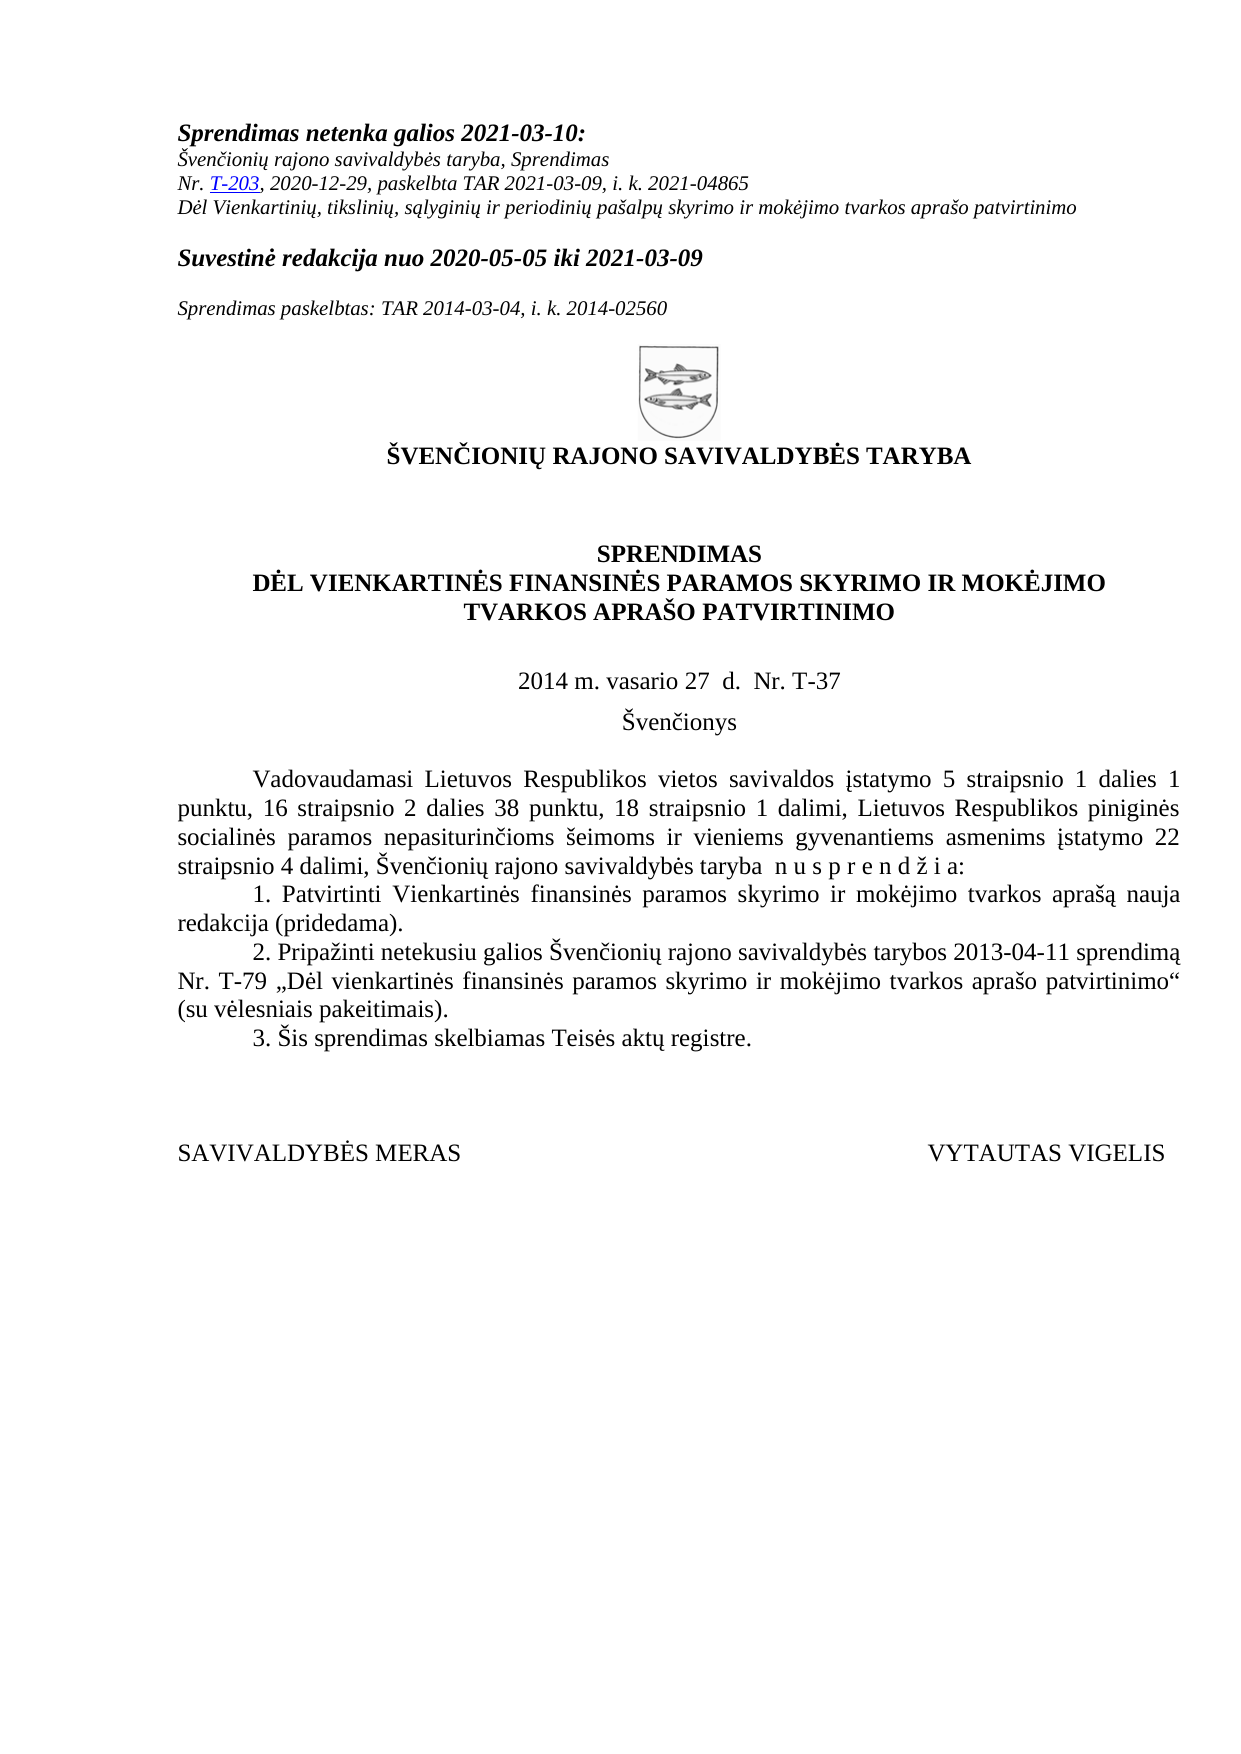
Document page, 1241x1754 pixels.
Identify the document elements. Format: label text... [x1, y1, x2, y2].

text Švenčionių rajono savivaldybės taryba, Sprendimas [177, 147, 1181, 171]
text SPRENDIMAS [177, 539, 1181, 568]
text 3. Šis sprendimas skelbiamas Teisės aktų registre. [177, 1023, 1181, 1052]
text Nr. T-203, 2020-12-29, paskelbta TAR 2021-03-09, i. k. 2021-04865 [177, 171, 1181, 195]
text Dėl Vienkartinių, tikslinių, sąlyginių ir periodinių pašalpų skyrimo ir mokėjimo tvarkos aprašo patvirtinimo [177, 195, 1181, 219]
text 1. Patvirtinti Vienkartinės finansinės paramos skyrimo ir mokėjimo tvarkos aprašą nauja redakcija (pridedama). [177, 879, 1181, 937]
text Suvestinė redakcija nuo 2020-05-05 iki 2021-03-09 [177, 243, 1181, 272]
text 2014 m. vasario 27 d. Nr. T-37 [177, 666, 1181, 695]
text Sprendimas paskelbtas: TAR 2014-03-04, i. k. 2014-02560 [177, 296, 1181, 320]
text Švenčionys [177, 707, 1181, 736]
text SAVIVALDYBĖS MERAS VYTAUTAS VIGELIS [177, 1138, 1181, 1167]
text Sprendimas netenka galios 2021-03-10: [177, 118, 1181, 147]
text ŠVENČIONIŲ RAJONO SAVIVALDYBĖS TARYBA [177, 441, 1181, 470]
text 2. Pripažinti netekusiu galios Švenčionių rajono savivaldybės tarybos 2013-04-11 sprendimą Nr. T-79 „Dėl vienkartinės finansinės paramos skyrimo ir mokėjimo tvarkos aprašo patvirtinimo“ (su vėlesniais pakeitimais). [177, 937, 1181, 1023]
text Vadovaudamasi Lietuvos Respublikos vietos savivaldos įstatymo 5 straipsnio 1 dalies 1 punktu, 16 straipsnio 2 dalies 38 punktu, 18 straipsnio 1 dalimi, Lietuvos Respublikos piniginės socialinės paramos nepasiturinčioms šeimoms ir vieniems gyvenantiems asmenims įstatymo 22 straipsnio 4 dalimi, Švenčionių rajono savivaldybės taryba n u s p r e n d ž i a: [177, 764, 1181, 879]
text TVARKOS APRAŠO PATVIRTINIMO [177, 597, 1181, 626]
text DĖL VIENKARTINĖS FINANSINĖS PARAMOS SKYRIMO IR MOKĖJIMO [177, 568, 1181, 597]
